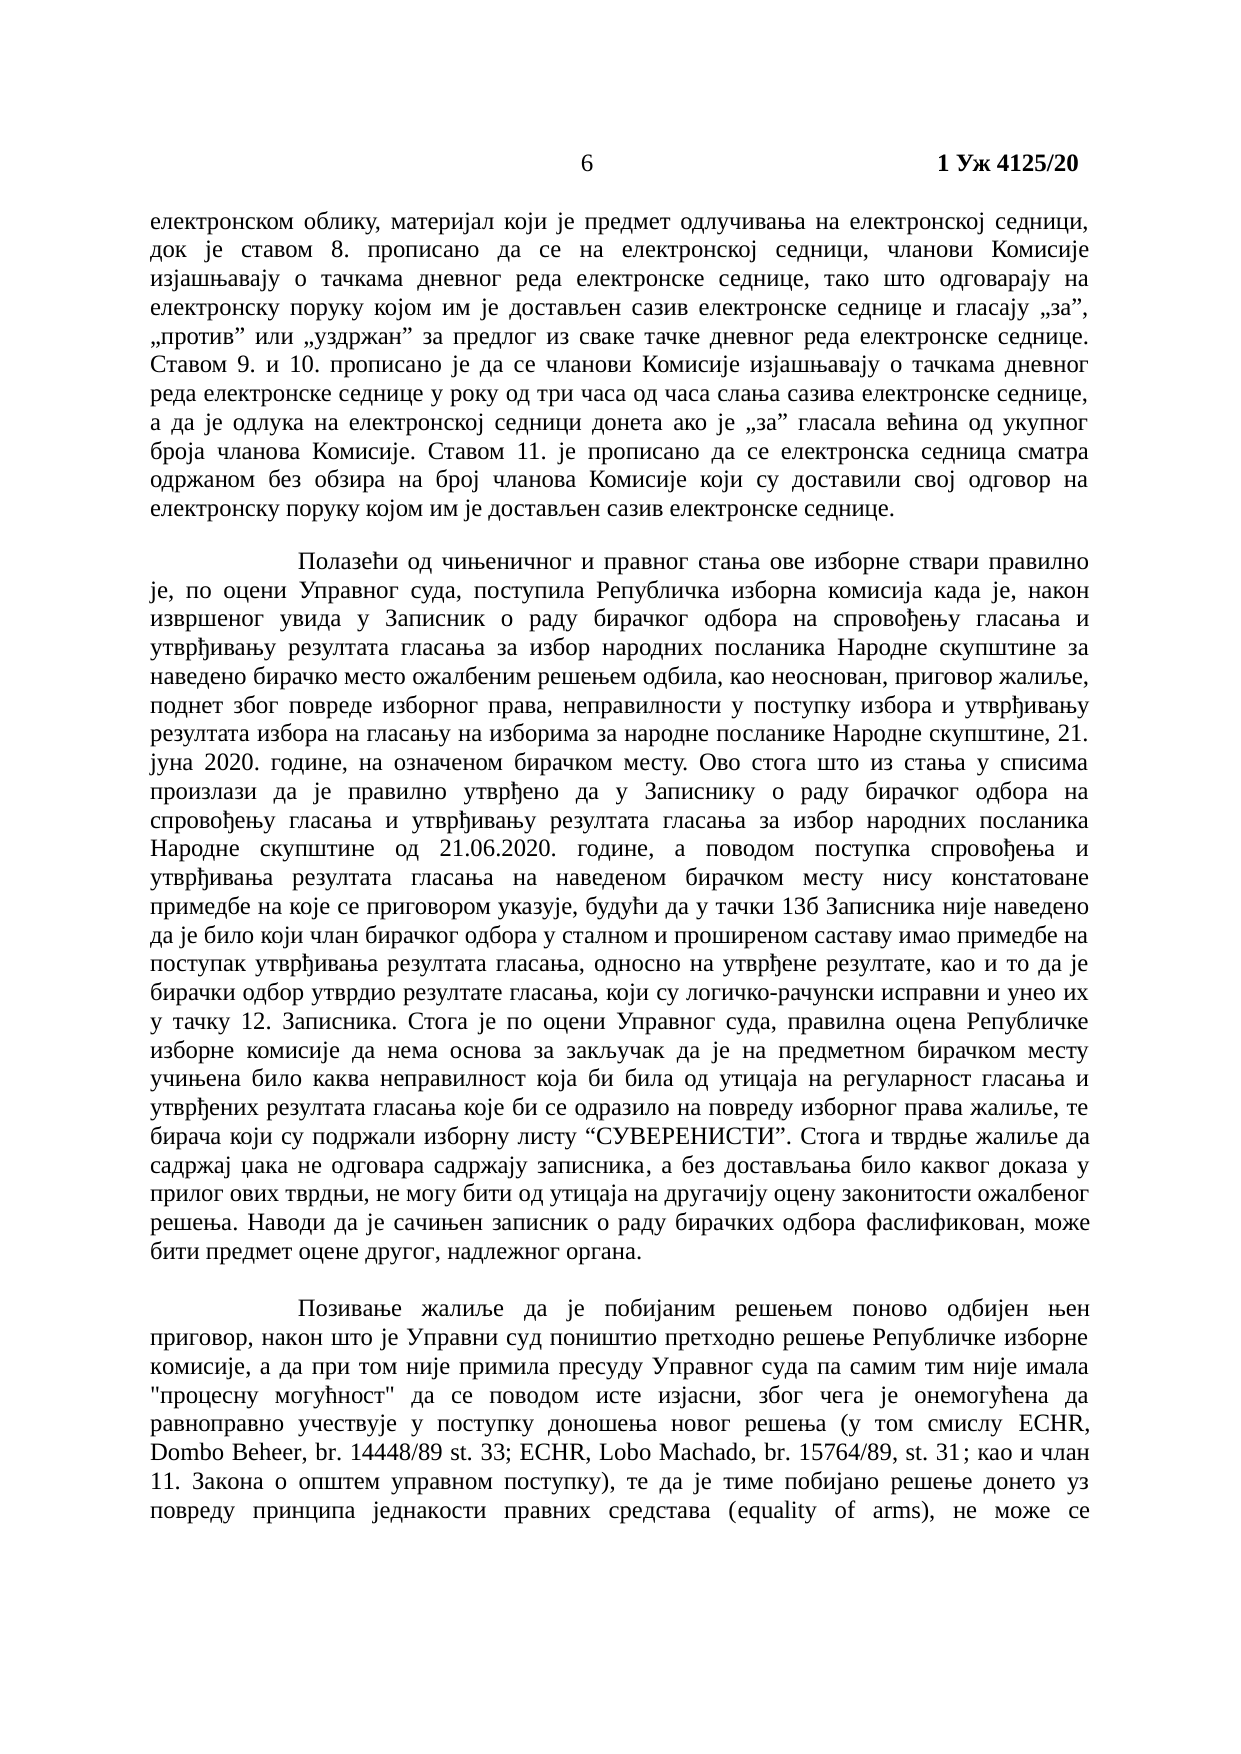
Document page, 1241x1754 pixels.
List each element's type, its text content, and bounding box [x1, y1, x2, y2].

text Позивање жалиље да је побијаним решењем поново одбијен њен приговор, након што је Управни суд поништио претходно решење Републичке изборне комисије, а да при том није примила пресуду Управног суда па самим тим није имала "процесну могућност" да се поводом исте изјасни, због чега је онемогућена да равноправно учествује у поступку доношења новог решења (у том смислу ECHR, Dombo Beheer, br. 14448/89 st. 33; ECHR, Lobo Machado, br. 15764/89, st. 31; као и члан 11. Закона о општем управном поступку), те да је тиме побијано решење донето уз повреду принципа једнакости правних средстава (equality of arms), не може се [150, 1293, 1090, 1523]
text Полазећи од чињеничног и правног стања ове изборне ствари правилно је, по оцени Управног суда, поступила Републичка изборна комисија када је, након извршеног увида у Записник о раду бирачког одбора на спровођењу гласања и утврђивању резултата гласања за избор народних посланика Народне скупштине за наведено бирачко место ожалбеним решењем одбила, као неоснован, приговор жалиље, поднет због повреде изборног права, неправилности у поступку избора и утврђивању резултата избора на гласању на изборима за народне посланике Народне скупштине, 21. јуна 2020. године, на означеном бирачком месту. Ово стога што из стања у списима произлази да је правилно утврђено да у Записнику о раду бирачког одбора на спровођењу гласања и утврђивању резултата гласања за избор народних посланика Народне скупштине од 21.06.2020. године, а поводом поступка спровођења и утврђивања резултата гласања на наведеном бирачком месту нису констатоване примедбе на које се приговором указује, будући да у тачки 13б Записника није наведено да је било који члан бирачког одбора у сталном и проширеном саставу имао примедбе на поступак утврђивања резултата гласања, односно на утврђене резултате, као и то да је бирачки одбор утврдио резултате гласања, који су логичко-рачунски исправни и унео их у тачку 12. Записника. Стога је по оцени Управног суда, правилна оцена Републичке изборне комисије да нема основа за закључак да је на предметном бирачком месту учињена било каква неправилност која би била од утицаја на регуларност гласања и утврђених резултата гласања које би се одразило на повреду изборног права жалиље, те бирача који су подржали изборну листу “СУВЕРЕНИСТИ”. Стога и тврдње жалиље да садржај џака не одговара садржају записника, а без достављања било каквог доказа у прилог ових тврдњи, не могу бити од утицаја на другачију оцену законитости ожалбеног решења. Наводи да је сачињен записник о раду бирачких одбора фаслификован, може бити предмет оцене другог, надлежног органа. [150, 546, 1090, 1265]
text електронском облику, материјал који је предмет одлучивања на електронској седници, док је ставом 8. прописано да се на електронској седници, чланови Комисије изјашњавају о тачкама дневног реда електронске седнице, тако што одговарају на електронску поруку којом им је достављен сазив електронске седнице и гласају „за”, „против” или „уздржан” за предлог из сваке тачке дневног реда електронске седнице. Ставом 9. и 10. прописано је да се чланови Комисије изјашњавају о тачкама дневног реда електронске седнице у року од три часа од часа слања сазива електронске седнице, а да је одлука на електронској седници донета ако је „за” гласала већина од укупног броја чланова Комисије. Ставом 11. је прописано да се електронска седница сматра одржаном без обзира на број чланова Комисије који су доставили свој одговор на електронску поруку којом им је достављен сазив електронске седнице. [150, 206, 1090, 522]
